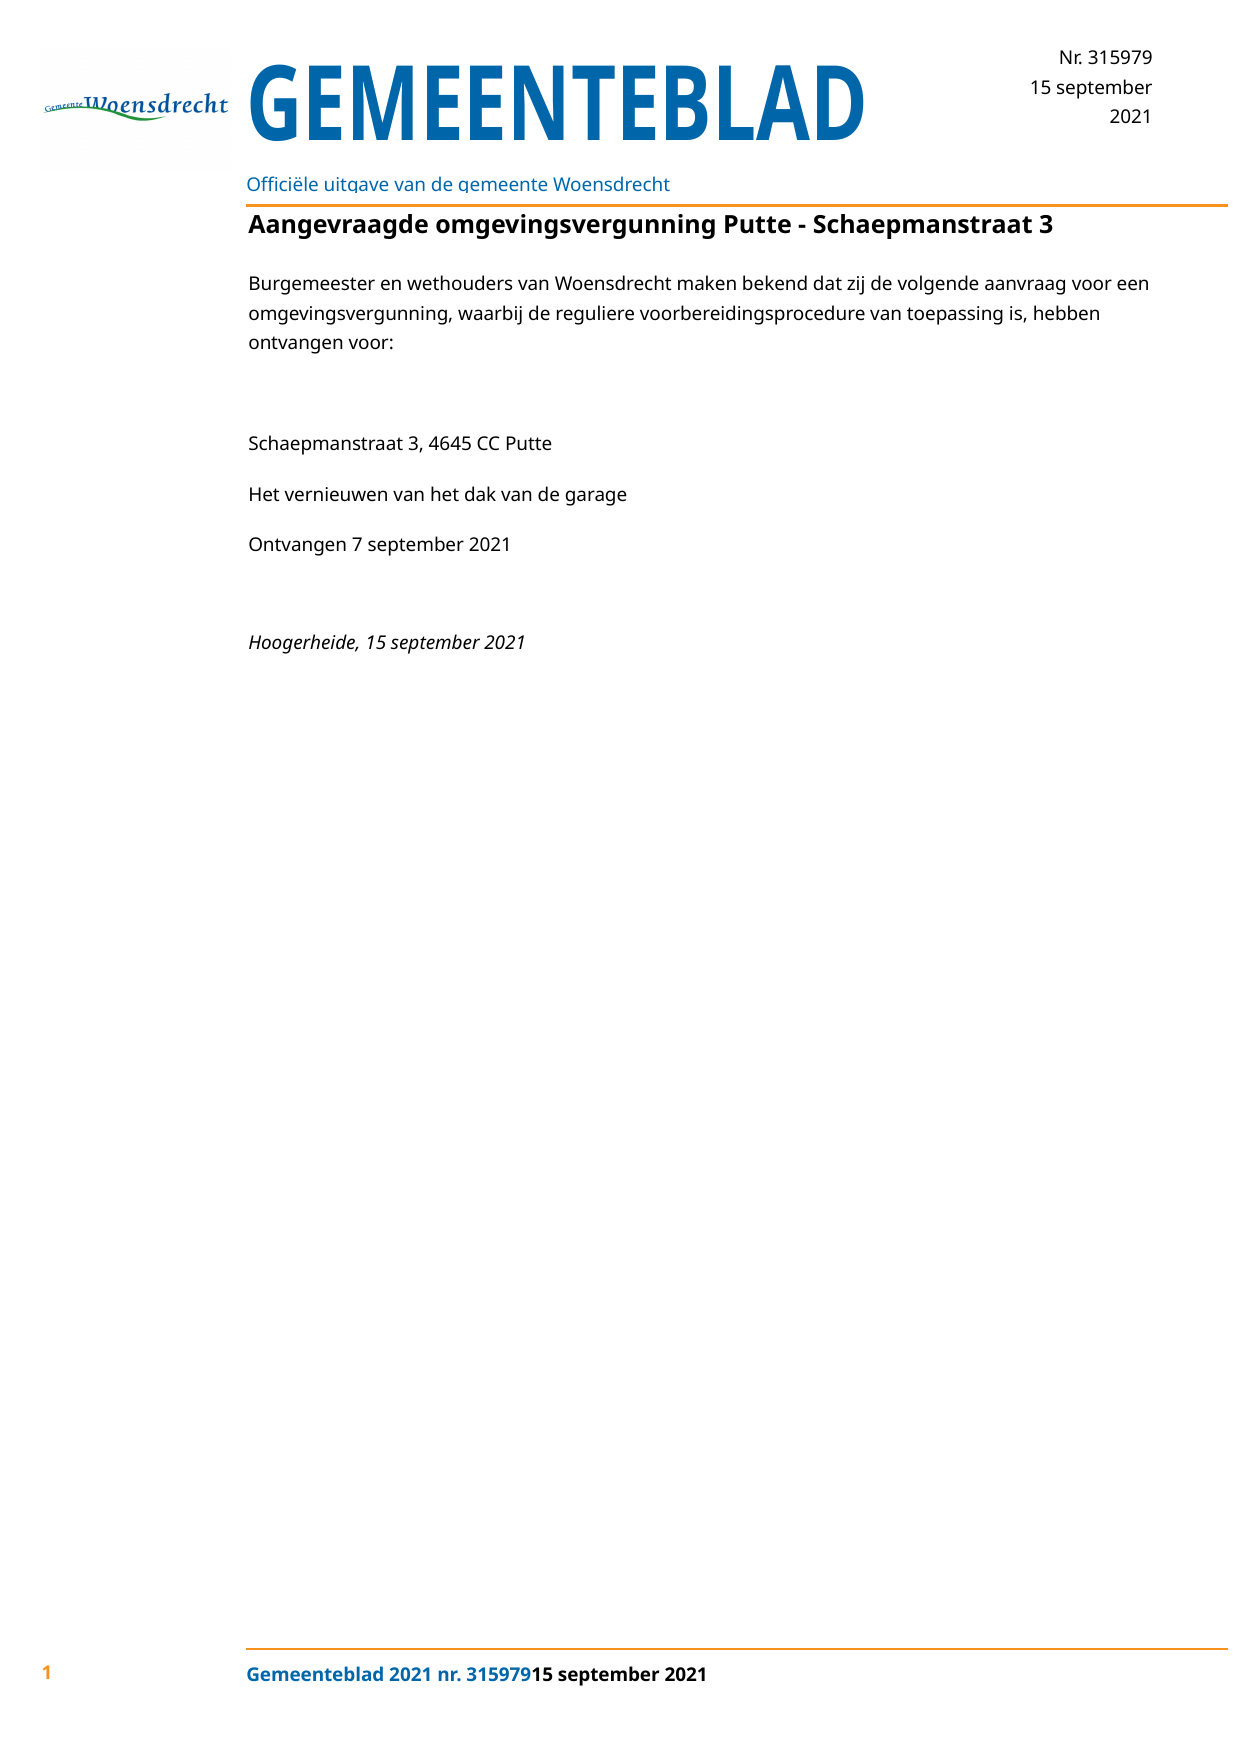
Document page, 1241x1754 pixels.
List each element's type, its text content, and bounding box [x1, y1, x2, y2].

text Ontvangen 7 september 2021 [248, 531, 1152, 557]
text Burgemeester en wethouders van Woensdrecht maken bekend dat zij de volgende aanvraag voor een omgevingsvergunning, waarbij de reguliere voorbereidingsprocedure van toepassing is, hebben ontvangen voor: [248, 270, 1152, 355]
text Hoogerheide, 15 september 2021 [248, 629, 1152, 655]
text Het vernieuwen van het dak van de garage [248, 481, 1152, 506]
text Schaepmanstraat 3, 4645 CC Putte [248, 430, 1152, 456]
text Aangevraagde omgevingsvergunning Putte - Schaepmanstraat 3 [248, 207, 1152, 241]
picture [41, 47, 231, 172]
